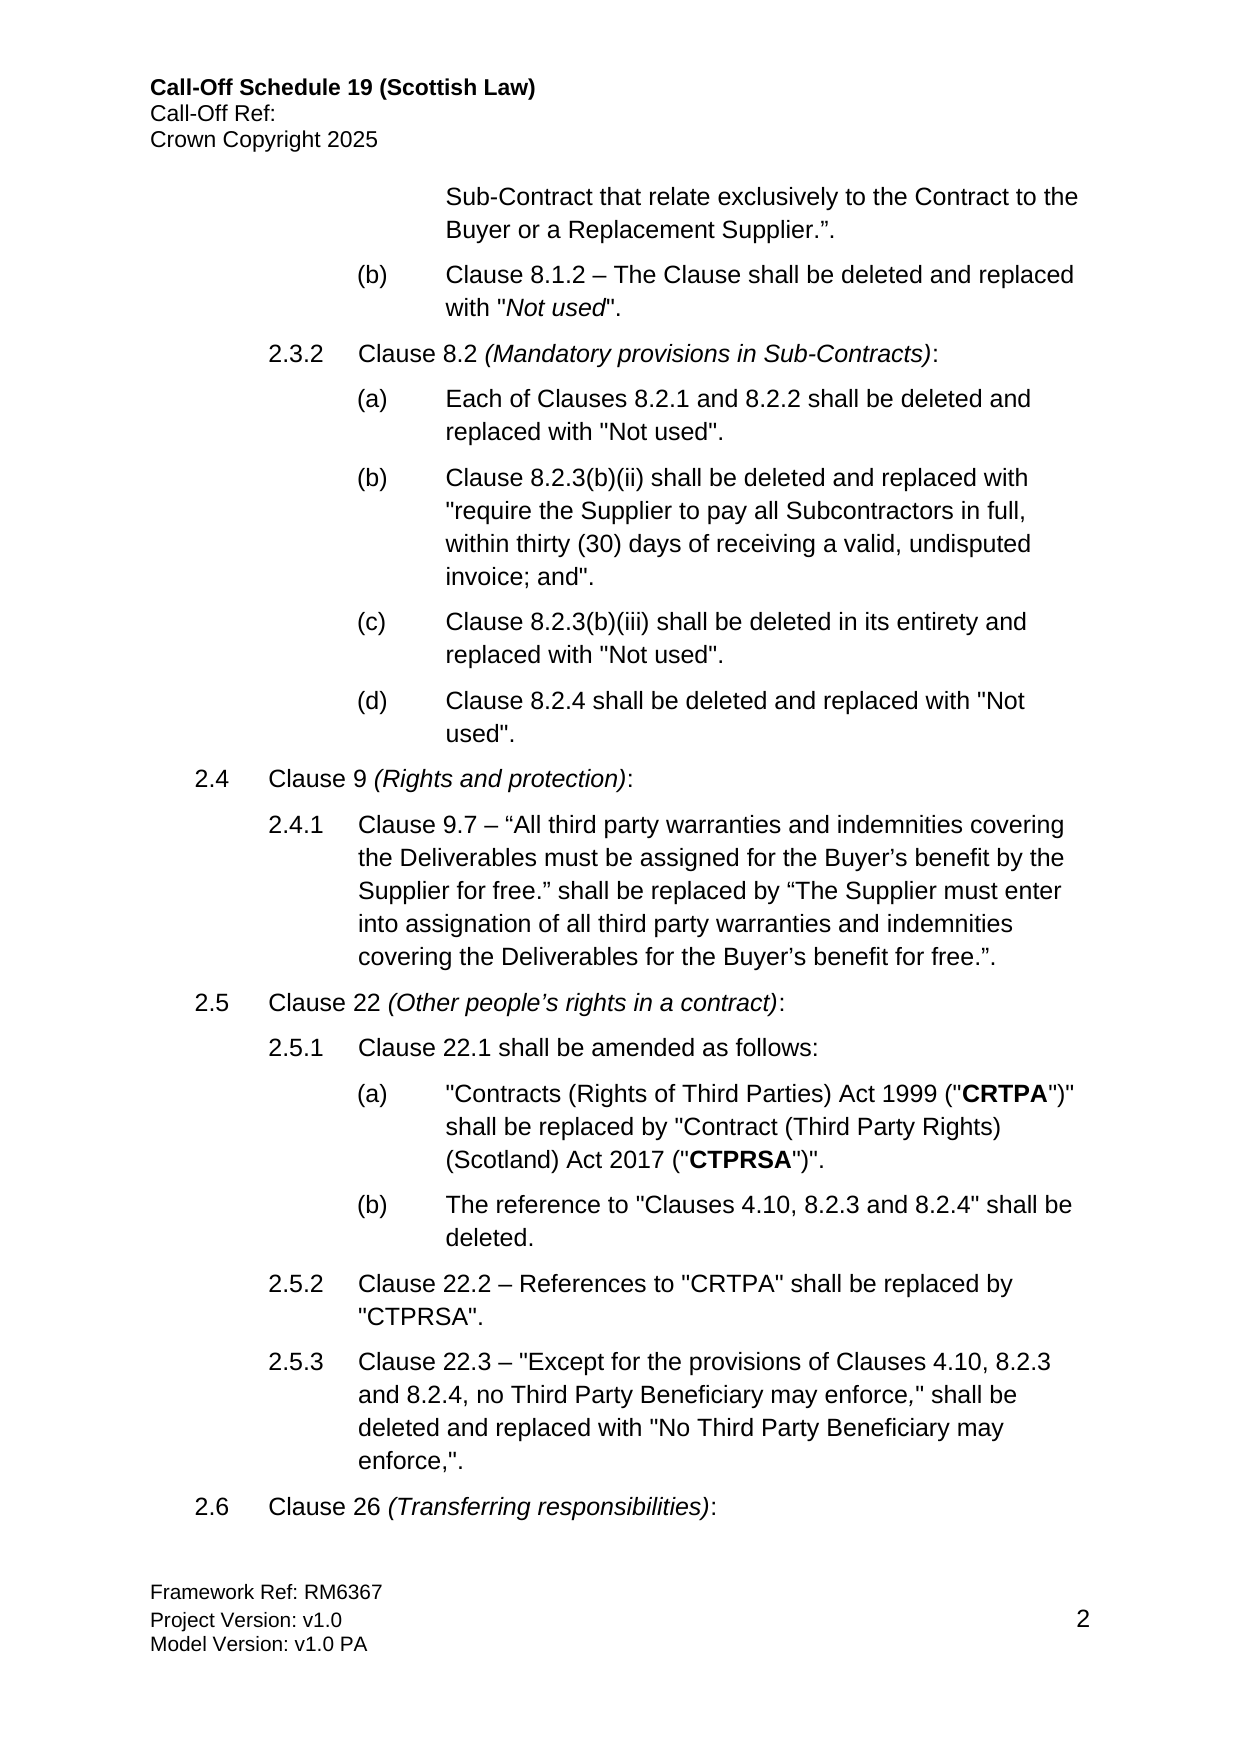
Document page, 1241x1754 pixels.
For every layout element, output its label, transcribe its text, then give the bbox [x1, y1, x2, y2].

list Clause 22.1 shall be amended as follows: [268, 1033, 1090, 1062]
list Clause 8.2 (Mandatory provisions in Sub-Contracts): [268, 339, 1090, 367]
list Each of Clauses 8.2.1 and 8.2.2 shall be deleted and replaced with "Not used". [357, 384, 1090, 446]
list Clause 22.3 – "Except for the provisions of Clauses 4.10, 8.2.3 and 8.2.4, no Third Party Beneficiary may enforce," shall be deleted and replaced with "No Third Party Beneficiary may enforce,". [268, 1347, 1090, 1475]
list Clause 8.1.2 – The Clause shall be deleted and replaced with "Not used". [357, 260, 1090, 322]
list Clause 22 (Other people’s rights in a contract): [194, 987, 1090, 1016]
list Sub-Contract that relate exclusively to the Contract to the Buyer or a Replacement Supplier.”. [357, 182, 1090, 243]
list Clause 8.2.4 shall be deleted and replaced with "Not used". [357, 686, 1090, 748]
list Clause 8.2.3(b)(ii) shall be deleted and replaced with "require the Supplier to pay all Subcontractors in full, within thirty (30) days of receiving a valid, undisputed invoice; and". [357, 463, 1090, 591]
list Clause 26 (Transferring responsibilities): [194, 1492, 1090, 1521]
list The reference to "Clauses 4.10, 8.2.3 and 8.2.4" shall be deleted. [357, 1190, 1090, 1252]
list Clause 9.7 – “All third party warranties and indemnities covering the Deliverables must be assigned for the Buyer’s benefit by the Supplier for free.” shall be replaced by “The Supplier must enter into assignation of all third party warranties and indemnities covering the Deliverables for the Buyer’s benefit for free.”. [268, 810, 1090, 971]
list Clause 22.2 – References to "CRTPA" shall be replaced by "CTPRSA". [268, 1269, 1090, 1330]
list "Contracts (Rights of Third Parties) Act 1999 ("CRTPA")" shall be replaced by "Contract (Third Party Rights) (Scotland) Act 2017 ("CTPRSA")". [357, 1078, 1090, 1173]
list Clause 9 (Rights and protection): [194, 764, 1090, 793]
list Clause 8.2.3(b)(iii) shall be deleted in its entirety and replaced with "Not used". [357, 607, 1090, 669]
